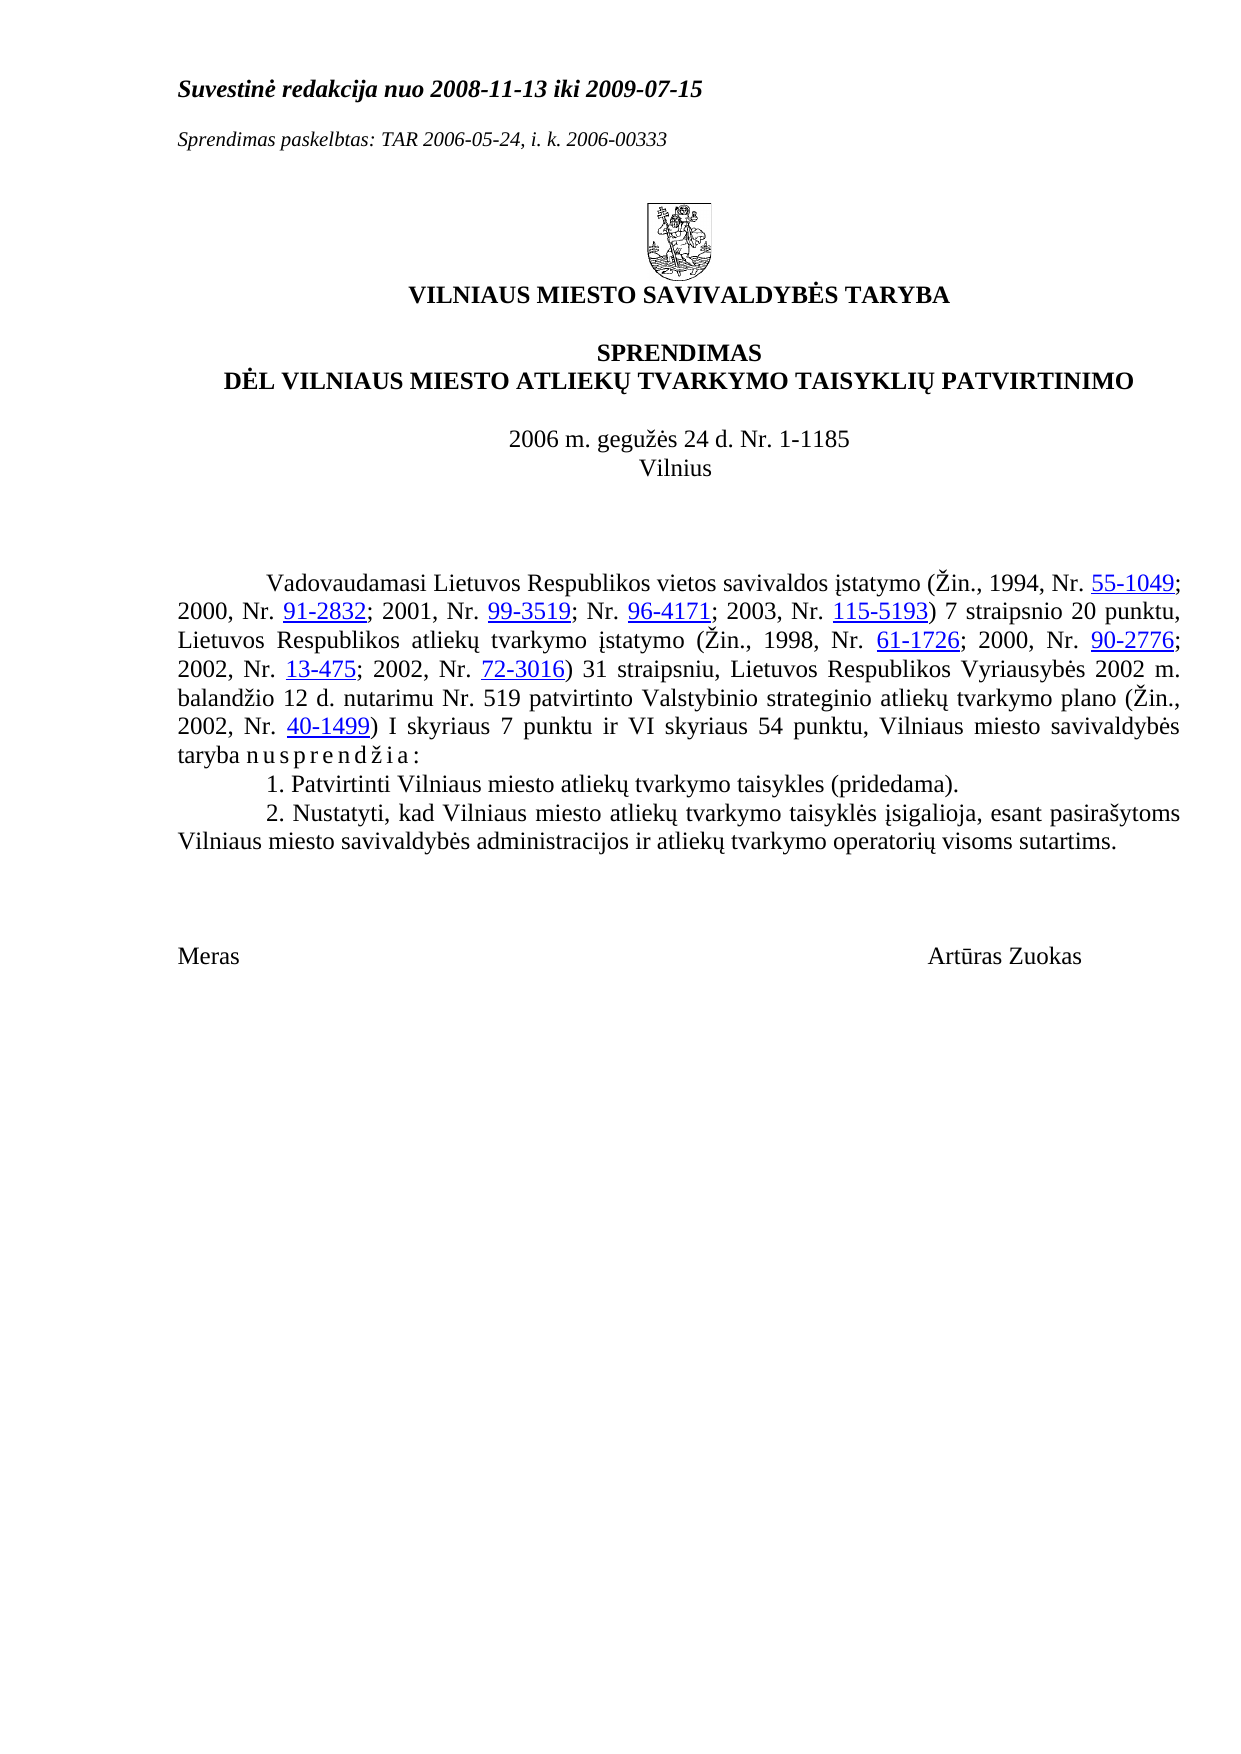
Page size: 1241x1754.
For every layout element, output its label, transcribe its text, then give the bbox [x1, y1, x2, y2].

text Vadovaudamasi Lietuvos Respublikos vietos savivaldos įstatymo (Žin., 1994, Nr. 55-1049; 2000, Nr. 91-2832; 2001, Nr. 99-3519; Nr. 96-4171; 2003, Nr. 115-5193) 7 straipsnio 20 punktu, Lietuvos Respublikos atliekų tvarkymo įstatymo (Žin., 1998, Nr. 61-1726; 2000, Nr. 90-2776; 2002, Nr. 13-475; 2002, Nr. 72-3016) 31 straipsniu, Lietuvos Respublikos Vyriausybės 2002 m. balandžio 12 d. nutarimu Nr. 519 patvirtinto Valstybinio strateginio atliekų tvarkymo plano (Žin., 2002, Nr. 40-1499) I skyriaus 7 punktu ir VI skyriaus 54 punktu, Vilniaus miesto savivaldybės taryba nusprendžia: [177, 568, 1181, 769]
text 1. Patvirtinti Vilniaus miesto atliekų tvarkymo taisykles (pridedama). [177, 769, 1181, 798]
text Sprendimas paskelbtas: TAR 2006-05-24, i. k. 2006-00333 [177, 127, 1181, 151]
text Suvestinė redakcija nuo 2008-11-13 iki 2009-07-15 [177, 74, 1181, 103]
text 2006 m. gegužės 24 d. Nr. 1-1185 [177, 424, 1181, 453]
text Vilnius [177, 453, 1181, 481]
text VILNIAUS MIESTO SAVIVALDYBĖS TARYBA [177, 280, 1181, 309]
text SPRENDIMAS [177, 338, 1181, 366]
text Meras Artūras Zuokas [177, 941, 1181, 970]
text 2. Nustatyti, kad Vilniaus miesto atliekų tvarkymo taisyklės įsigalioja, esant pasirašytoms Vilniaus miesto savivaldybės administracijos ir atliekų tvarkymo operatorių visoms sutartims. [177, 798, 1181, 855]
text DĖL VILNIAUS MIESTO ATLIEKŲ TVARKYMO TAISYKLIŲ PATVIRTINIMO [177, 366, 1181, 395]
